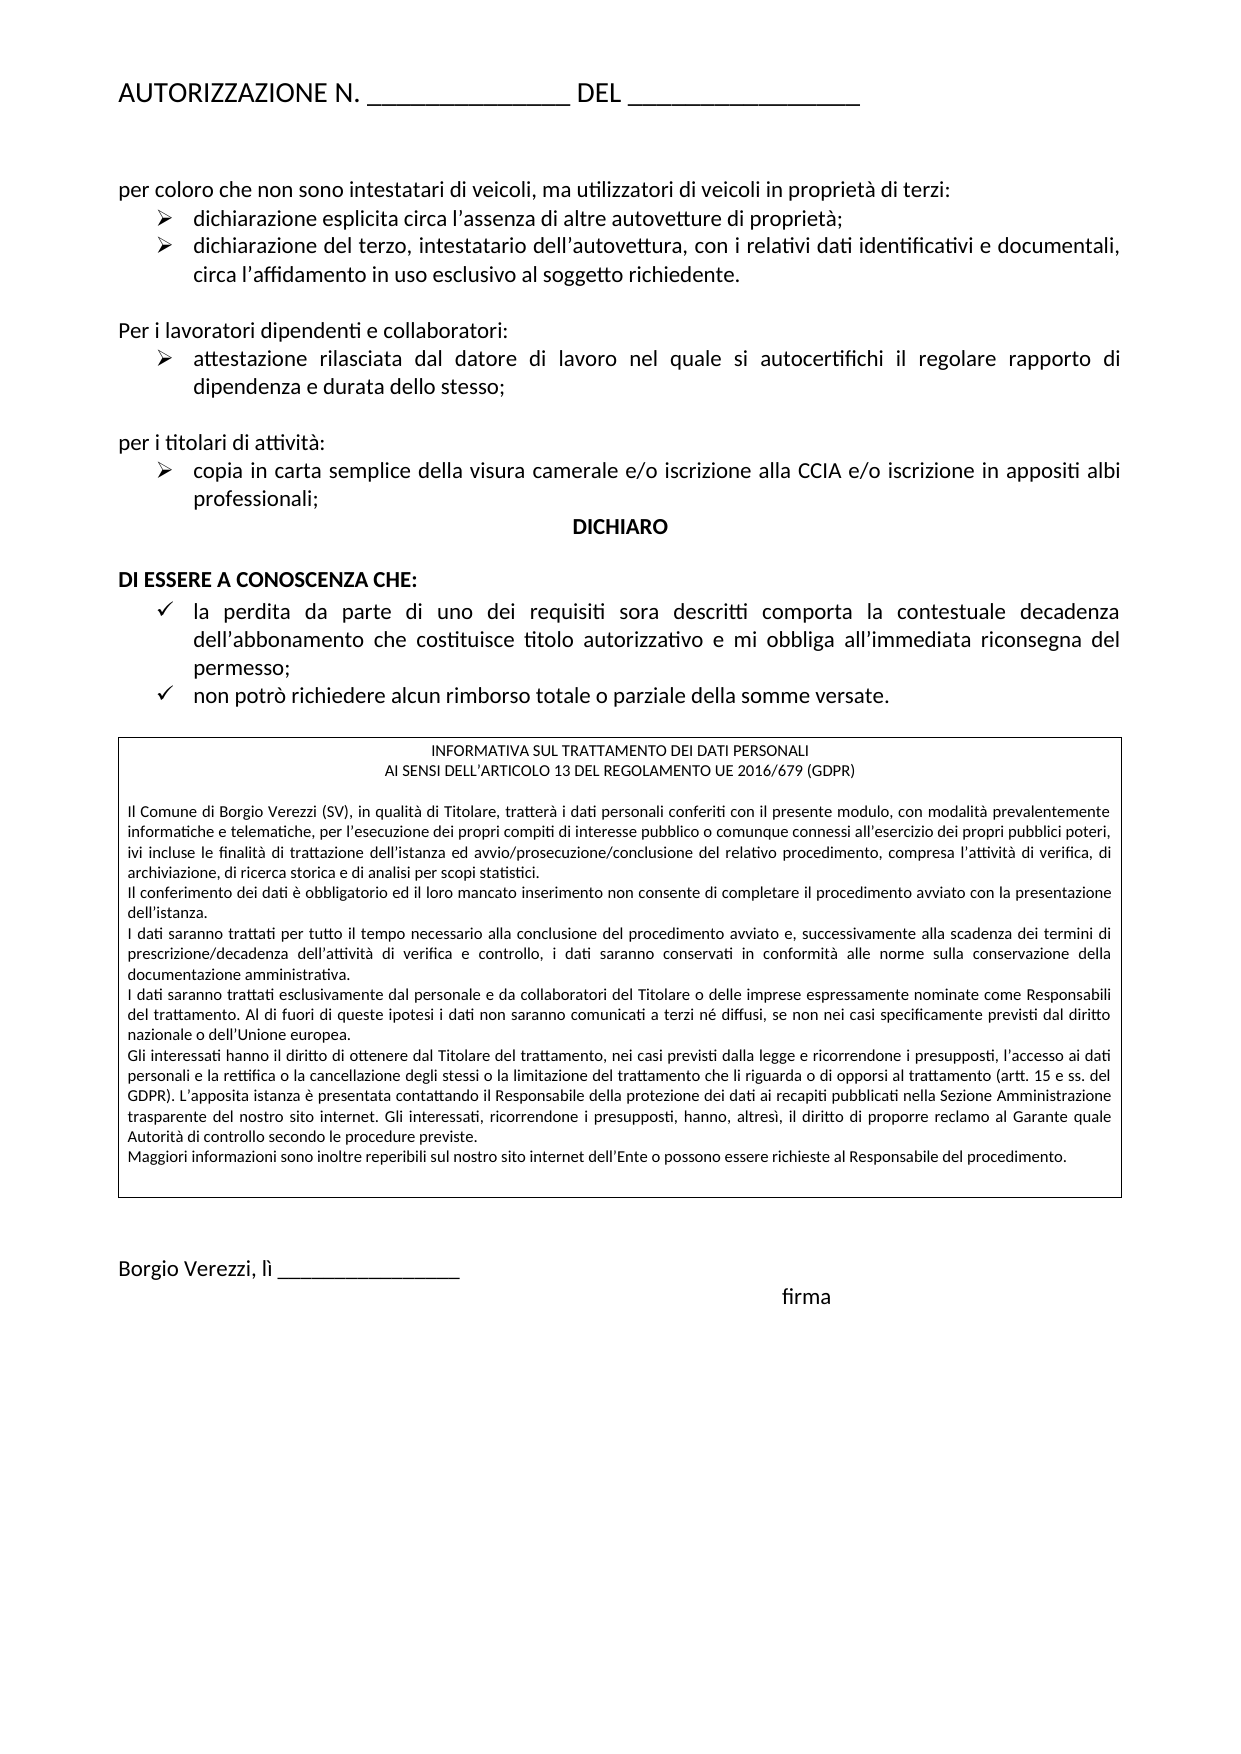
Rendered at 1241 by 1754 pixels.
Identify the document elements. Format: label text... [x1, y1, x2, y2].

text Maggiori informazioni sono inoltre reperibili sul nostro sito internet dell’Ente o possono essere richieste al Responsabile del procedimento. [119, 1143, 1121, 1167]
text Gli interessati hanno il diritto di ottenere dal Titolare del trattamento, nei casi previsti dalla legge e ricorrendone i presupposti, l’accesso ai dati personali e la rettifica o la cancellazione degli stessi o la limitazione del trattamento che li riguarda o di opporsi al trattamento (artt. 15 e ss. del GDPR). L’apposita istanza è presentata contattando il Responsabile della protezione dei dati ai recapiti pubblicati nella Sezione Amministrazione trasparente del nostro sito internet. Gli interessati, ricorrendone i presupposti, hanno, altresì, il diritto di proporre reclamo al Garante quale Autorità di controllo secondo le procedure previste. [119, 1042, 1121, 1143]
text INFORMATIVA SUL TRATTAMENTO DEI DATI PERSONALI [119, 738, 1121, 757]
text I dati saranno trattati per tutto il tempo necessario alla conclusione del procedimento avviato e, successivamente alla scadenza dei termini di prescrizione/decadenza dell’attività di verifica e controllo, i dati saranno conservati in conformità alle norme sulla conservazione della documentazione amministrativa. [119, 920, 1121, 981]
list non potrò richiedere alcun rimborso totale o parziale della somme versate. [156, 681, 1122, 709]
text per i titolari di attività: [118, 428, 1122, 456]
list la perdita da parte di uno dei requisiti sora descritti comporta la contestuale decadenza dell’abbonamento che costituisce titolo autorizzativo e mi obbliga all’immediata riconsegna del permesso; [156, 597, 1122, 681]
text DI ESSERE A CONOSCENZA CHE: [118, 565, 1122, 593]
text Per i lavoratori dipendenti e collaboratori: [118, 316, 1122, 344]
text per coloro che non sono intestatari di veicoli, ma utilizzatori di veicoli in proprietà di terzi: [118, 176, 1122, 204]
text I dati saranno trattati esclusivamente dal personale e da collaboratori del Titolare o delle imprese espressamente nominate come Responsabili del trattamento. Al di fuori di queste ipotesi i dati non saranno comunicati a terzi né diffusi, se non nei casi specificamente previsti dal diritto nazionale o dell’Unione europea. [119, 981, 1121, 1042]
text Il conferimento dei dati è obbligatorio ed il loro mancato inserimento non consente di completare il procedimento avviato con la presentazione dell’istanza. [119, 879, 1121, 920]
list attestazione rilasciata dal datore di lavoro nel quale si autocertifichi il regolare rapporto di dipendenza e durata dello stesso; [156, 344, 1122, 400]
list dichiarazione del terzo, intestatario dell’autovettura, con i relativi dati identificativi e documentali, circa l’affidamento in uso esclusivo al soggetto richiedente. [156, 232, 1122, 288]
list dichiarazione esplicita circa l’assenza di altre autovetture di proprietà; [156, 204, 1122, 232]
text DICHIARO [118, 512, 1122, 540]
text AI SENSI DELL’ARTICOLO 13 DEL REGOLAMENTO UE 2016/679 (GDPR) [119, 757, 1121, 781]
text firma [118, 1282, 1122, 1310]
list copia in carta semplice della visura camerale e/o iscrizione alla CCIA e/o iscrizione in appositi albi professionali; [156, 456, 1122, 512]
text Borgio Verezzi, lì ________________ [118, 1254, 1122, 1282]
text Il Comune di Borgio Verezzi (SV), in qualità di Titolare, tratterà i dati personali conferiti con il presente modulo, con modalità prevalentemente informatiche e telematiche, per l’esecuzione dei propri compiti di interesse pubblico o comunque connessi all’esercizio dei propri pubblici poteri, ivi incluse le finalità di trattazione dell’istanza ed avvio/prosecuzione/conclusione del relativo procedimento, compresa l’attività di verifica, di archiviazione, di ricerca storica e di analisi per scopi statistici. [119, 798, 1121, 879]
